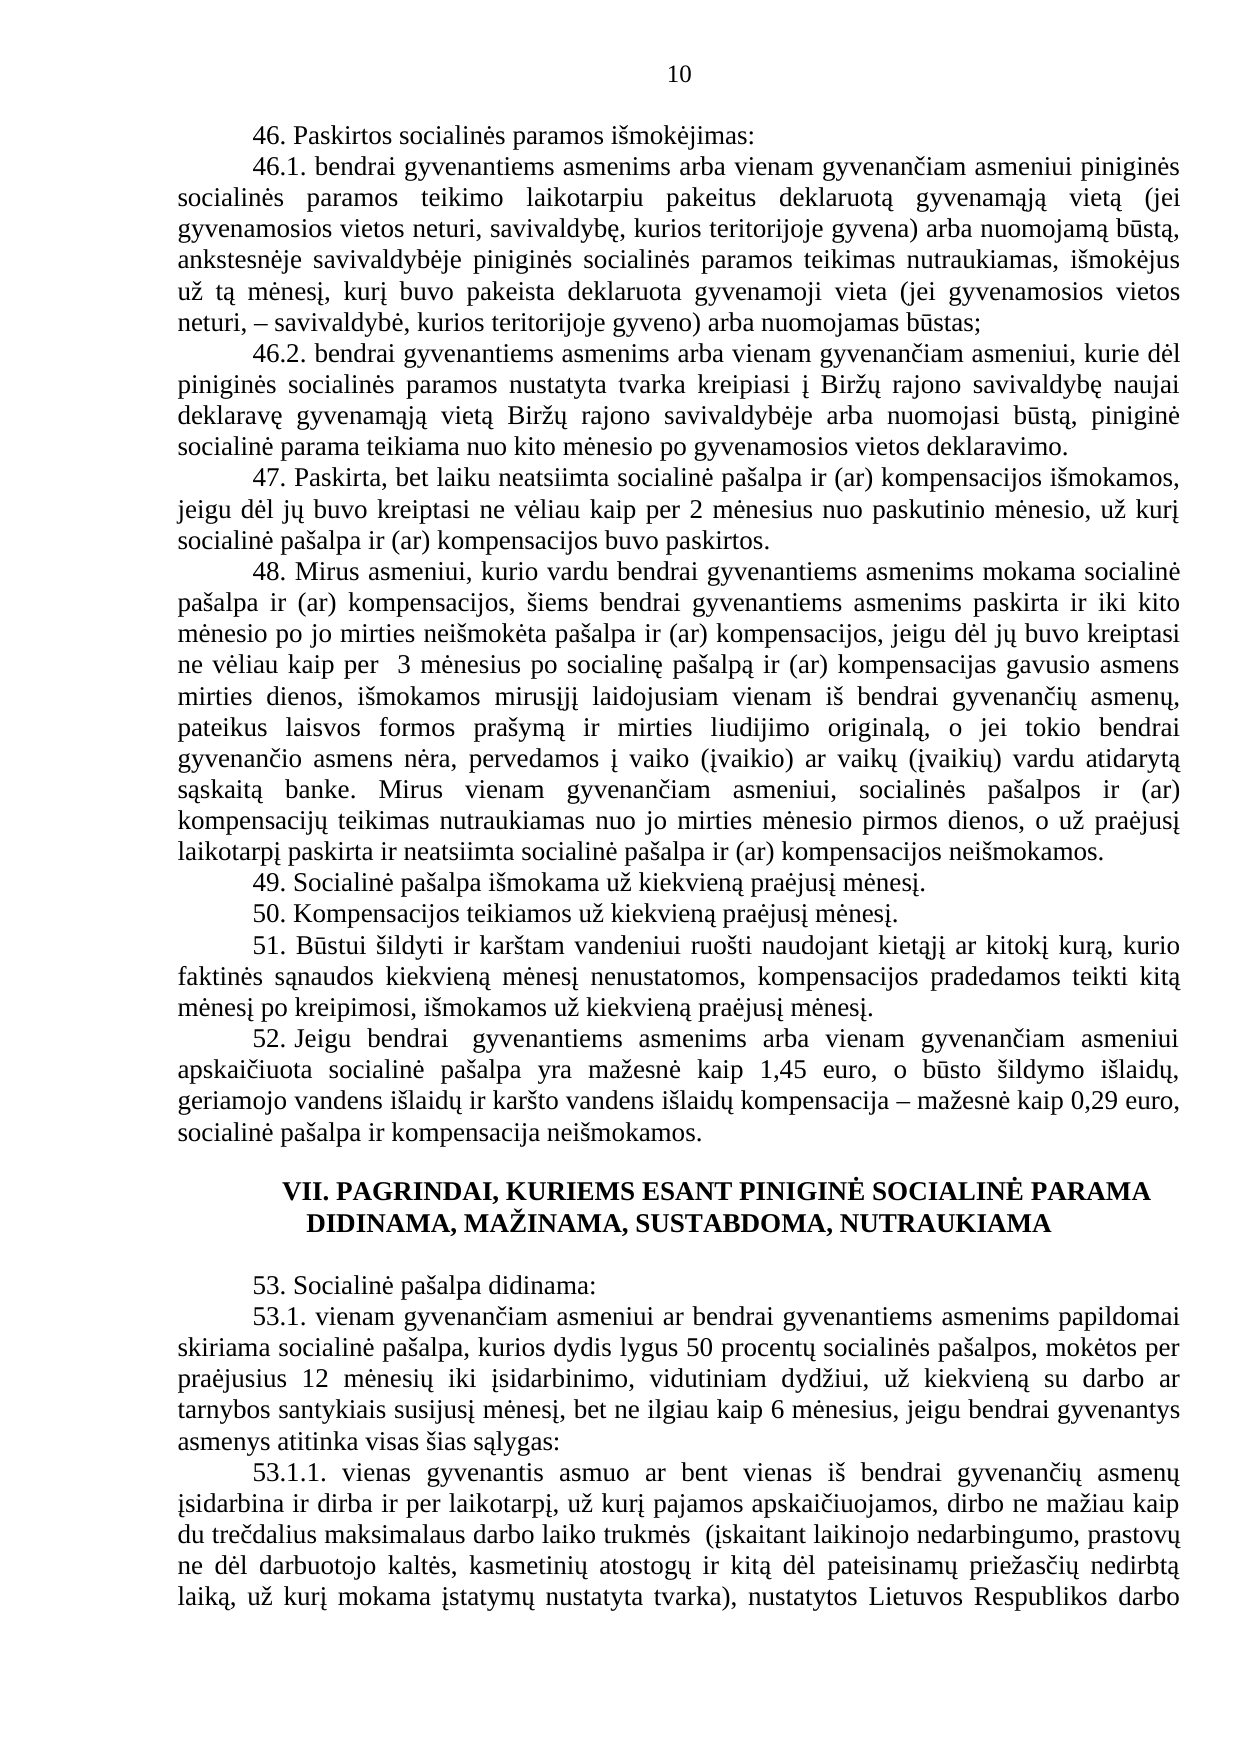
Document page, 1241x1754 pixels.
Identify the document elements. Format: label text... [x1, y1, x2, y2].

text 46.1. bendrai gyvenantiems asmenims arba vienam gyvenančiam asmeniui piniginės socialinės paramos teikimo laikotarpiu pakeitus deklaruotą gyvenamąją vietą (jei gyvenamosios vietos neturi, savivaldybę, kurios teritorijoje gyvena) arba nuomojamą būstą, ankstesnėje savivaldybėje piniginės socialinės paramos teikimas nutraukiamas, išmokėjus už tą mėnesį, kurį buvo pakeista deklaruota gyvenamoji vieta (jei gyvenamosios vietos neturi, – savivaldybė, kurios teritorijoje gyveno) arba nuomojamas būstas; [177, 150, 1181, 337]
text 49. Socialinė pašalpa išmokama už kiekvieną praėjusį mėnesį. [177, 866, 1181, 898]
text 46.2. bendrai gyvenantiems asmenims arba vienam gyvenančiam asmeniui, kurie dėl piniginės socialinės paramos nustatyta tvarka kreipiasi į Biržų rajono savivaldybę naujai deklaravę gyvenamąją vietą Biržų rajono savivaldybėje arba nuomojasi būstą, piniginė socialinė parama teikiama nuo kito mėnesio po gyvenamosios vietos deklaravimo. [177, 337, 1181, 462]
text 51. Būstui šildyti ir karštam vandeniui ruošti naudojant kietąjį ar kitokį kurą, kurio faktinės sąnaudos kiekvieną mėnesį nenustatomos, kompensacijos pradedamos teikti kitą mėnesį po kreipimosi, išmokamos už kiekvieną praėjusį mėnesį. [177, 929, 1181, 1022]
text 53.1.1. vienas gyvenantis asmuo ar bent vienas iš bendrai gyvenančių asmenų įsidarbina ir dirba ir per laikotarpį, už kurį pajamos apskaičiuojamos, dirbo ne mažiau kaip du trečdalius maksimalaus darbo laiko trukmės (įskaitant laikinojo nedarbingumo, prastovų ne dėl darbuotojo kaltės, kasmetinių atostogų ir kitą dėl pateisinamų priežasčių nedirbtą laiką, už kurį mokama įstatymų nustatyta tvarka), nustatytos Lietuvos Respublikos darbo [177, 1456, 1181, 1612]
text 53. Socialinė pašalpa didinama: [177, 1269, 1181, 1300]
text 48. Mirus asmeniui, kurio vardu bendrai gyvenantiems asmenims mokama socialinė pašalpa ir (ar) kompensacijos, šiems bendrai gyvenantiems asmenims paskirta ir iki kito mėnesio po jo mirties neišmokėta pašalpa ir (ar) kompensacijos, jeigu dėl jų buvo kreiptasi ne vėliau kaip per 3 mėnesius po socialinę pašalpą ir (ar) kompensacijas gavusio asmens mirties dienos, išmokamos mirusįjį laidojusiam vienam iš bendrai gyvenančių asmenų, pateikus laisvos formos prašymą ir mirties liudijimo originalą, o jei tokio bendrai gyvenančio asmens nėra, pervedamos į vaiko (įvaikio) ar vaikų (įvaikių) vardu atidarytą sąskaitą banke. Mirus vienam gyvenančiam asmeniui, socialinės pašalpos ir (ar) kompensacijų teikimas nutraukiamas nuo jo mirties mėnesio pirmos dienos, o už praėjusį laikotarpį paskirta ir neatsiimta socialinė pašalpa ir (ar) kompensacijos neišmokamos. [177, 555, 1181, 866]
text 47. Paskirta, bet laiku neatsiimta socialinė pašalpa ir (ar) kompensacijos išmokamos, jeigu dėl jų buvo kreiptasi ne vėliau kaip per 2 mėnesius nuo paskutinio mėnesio, už kurį socialinė pašalpa ir (ar) kompensacijos buvo paskirtos. [177, 462, 1181, 555]
text 50. Kompensacijos teikiamos už kiekvieną praėjusį mėnesį. [177, 898, 1181, 929]
text 52. Jeigu bendrai gyvenantiems asmenims arba vienam gyvenančiam asmeniui apskaičiuota socialinė pašalpa yra mažesnė kaip 1,45 euro, o būsto šildymo išlaidų, geriamojo vandens išlaidų ir karšto vandens išlaidų kompensacija – mažesnė kaip 0,29 euro, socialinė pašalpa ir kompensacija neišmokamos. [177, 1022, 1181, 1147]
text VII. PAGRINDAI, KURIEMS ESANT PINIGINĖ SOCIALINĖ PARAMA DIDINAMA, MAŽINAMA, SUSTABDOMA, NUTRAUKIAMA [177, 1176, 1181, 1238]
text 46. Paskirtos socialinės paramos išmokėjimas: [177, 119, 1181, 150]
text 53.1. vienam gyvenančiam asmeniui ar bendrai gyvenantiems asmenims papildomai skiriama socialinė pašalpa, kurios dydis lygus 50 procentų socialinės pašalpos, mokėtos per praėjusius 12 mėnesių iki įsidarbinimo, vidutiniam dydžiui, už kiekvieną su darbo ar tarnybos santykiais susijusį mėnesį, bet ne ilgiau kaip 6 mėnesius, jeigu bendrai gyvenantys asmenys atitinka visas šias sąlygas: [177, 1300, 1181, 1456]
